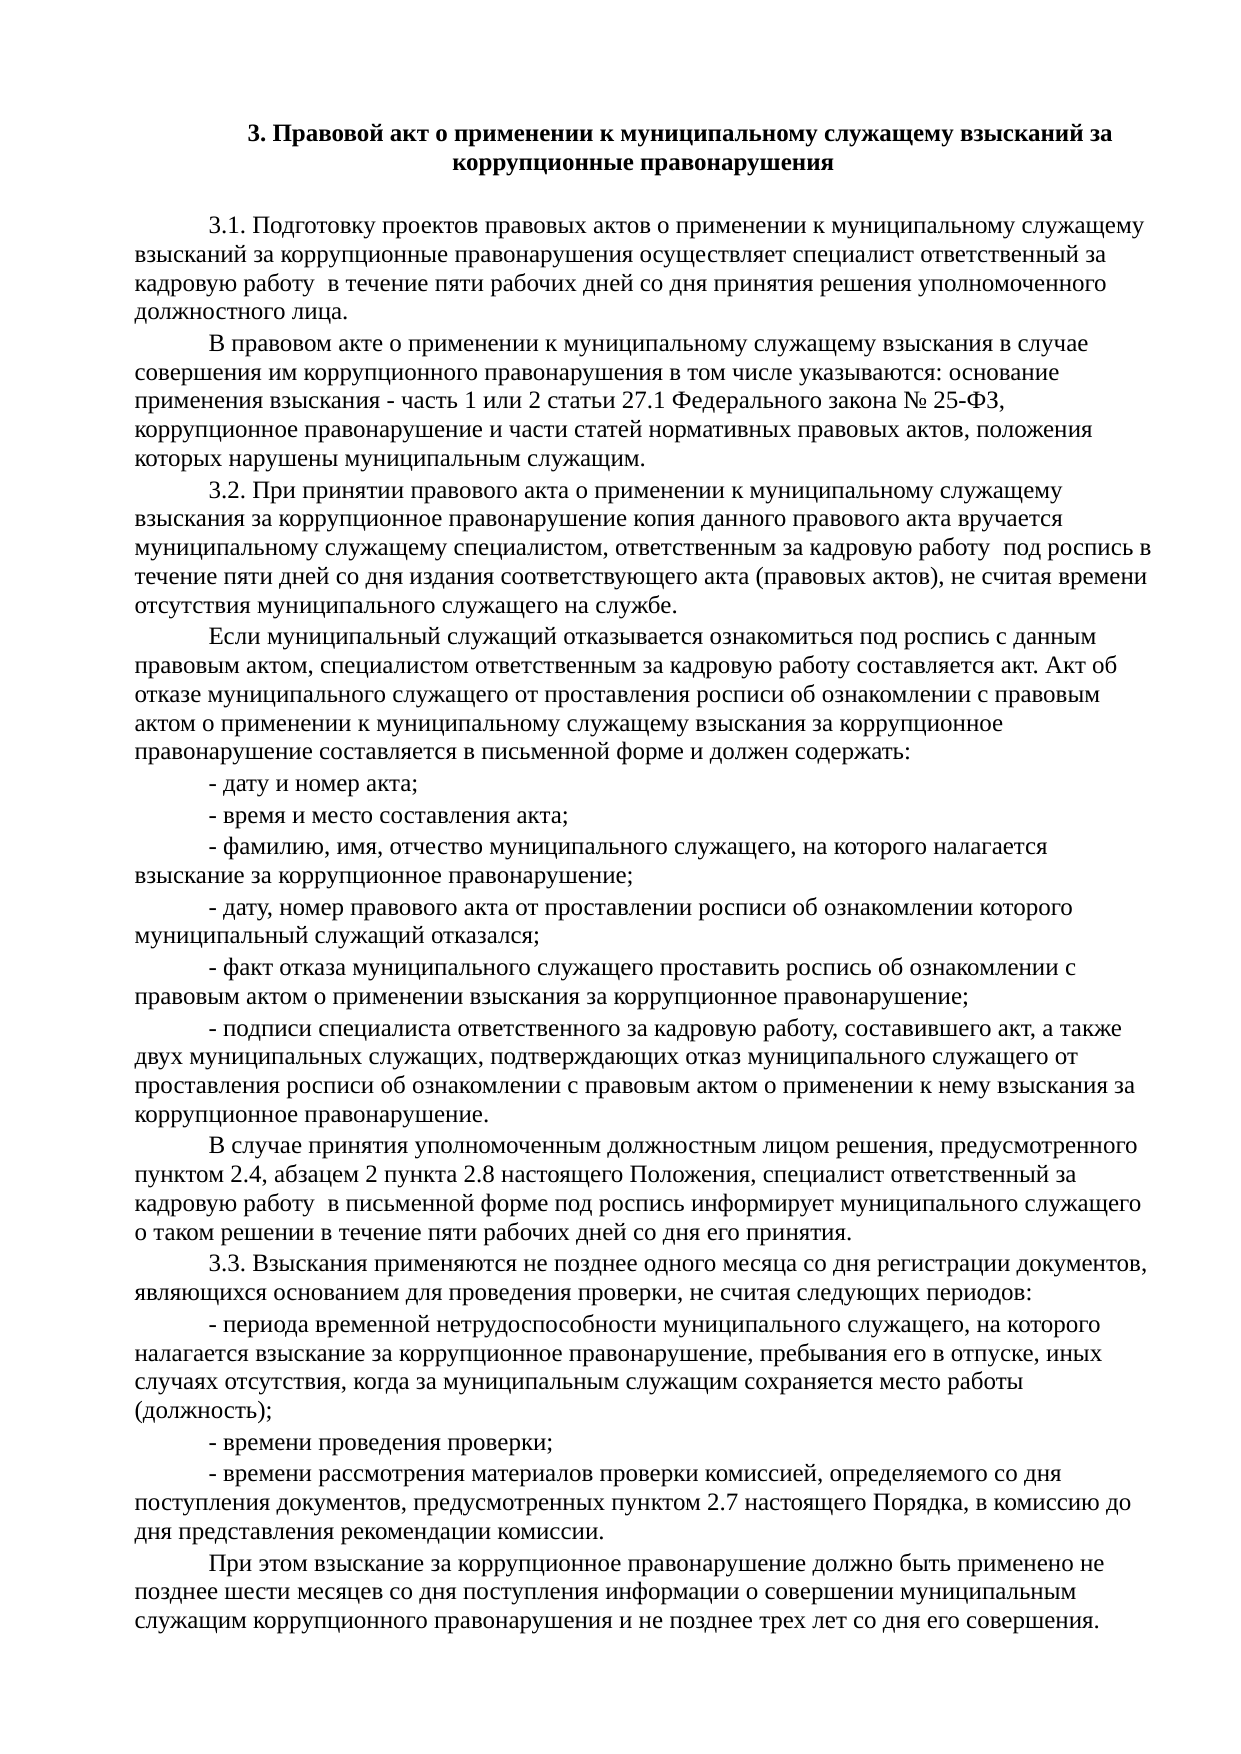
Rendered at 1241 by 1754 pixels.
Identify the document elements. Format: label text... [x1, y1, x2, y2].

text В случае принятия уполномоченным должностным лицом решения, предусмотренного пунктом 2.4, абзацем 2 пункта 2.8 настоящего Положения, специалист ответственный за кадровую работу в письменной форме под роспись информирует муниципального служащего о таком решении в течение пяти рабочих дней со дня его принятия. [134, 1131, 1152, 1246]
text - время и место составления акта; [134, 800, 1152, 828]
text 3.1. Подготовку проектов правовых актов о применении к муниципальному служащему взысканий за коррупционные правонарушения осуществляет специалист ответственный за кадровую работу в течение пяти рабочих дней со дня принятия решения уполномоченного должностного лица. [134, 210, 1152, 325]
text 3.2. При принятии правового акта о применении к муниципальному служащему взыскания за коррупционное правонарушение копия данного правового акта вручается муниципальному служащему специалистом, ответственным за кадровую работу под роспись в течение пяти дней со дня издания соответствующего акта (правовых актов), не считая времени отсутствия муниципального служащего на службе. [134, 475, 1152, 618]
text - времени рассмотрения материалов проверки комиссией, определяемого со дня поступления документов, предусмотренных пунктом 2.7 настоящего Порядка, в комиссию до дня представления рекомендации комиссии. [134, 1458, 1152, 1545]
text При этом взыскание за коррупционное правонарушение должно быть применено не позднее шести месяцев со дня поступления информации о совершении муниципальным служащим коррупционного правонарушения и не позднее трех лет со дня его совершения. [134, 1548, 1152, 1634]
text Если муниципальный служащий отказывается ознакомиться под роспись с данным правовым актом, специалистом ответственным за кадровую работу составляется акт. Акт об отказе муниципального служащего от проставления росписи об ознакомлении с правовым актом о применении к муниципальному служащему взыскания за коррупционное правонарушение составляется в письменной форме и должен содержать: [134, 621, 1152, 765]
text 3. Правовой акт о применении к муниципальному служащему взысканий за коррупционные правонарушения [134, 118, 1152, 176]
text - фамилию, имя, отчество муниципального служащего, на которого налагается взыскание за коррупционное правонарушение; [134, 831, 1152, 889]
text - дату, номер правового акта от проставлении росписи об ознакомлении которого муниципальный служащий отказался; [134, 892, 1152, 949]
text - времени проведения проверки; [134, 1427, 1152, 1456]
text В правовом акте о применении к муниципальному служащему взыскания в случае совершения им коррупционного правонарушения в том числе указываются: основание применения взыскания - часть 1 или 2 статьи 27.1 Федерального закона № 25-ФЗ, коррупционное правонарушение и части статей нормативных правовых актов, положения которых нарушены муниципальным служащим. [134, 328, 1152, 472]
text - дату и номер акта; [134, 768, 1152, 797]
text - подписи специалиста ответственного за кадровую работу, составившего акт, а также двух муниципальных служащих, подтверждающих отказ муниципального служащего от проставления росписи об ознакомлении с правовым актом о применении к нему взыскания за коррупционное правонарушение. [134, 1013, 1152, 1128]
text - факт отказа муниципального служащего проставить роспись об ознакомлении с правовым актом о применении взыскания за коррупционное правонарушение; [134, 952, 1152, 1010]
text 3.3. Взыскания применяются не позднее одного месяца со дня регистрации документов, являющихся основанием для проведения проверки, не считая следующих периодов: [134, 1248, 1152, 1306]
text - периода временной нетрудоспособности муниципального служащего, на которого налагается взыскание за коррупционное правонарушение, пребывания его в отпуске, иных случаях отсутствия, когда за муниципальным служащим сохраняется место работы (должность); [134, 1309, 1152, 1424]
